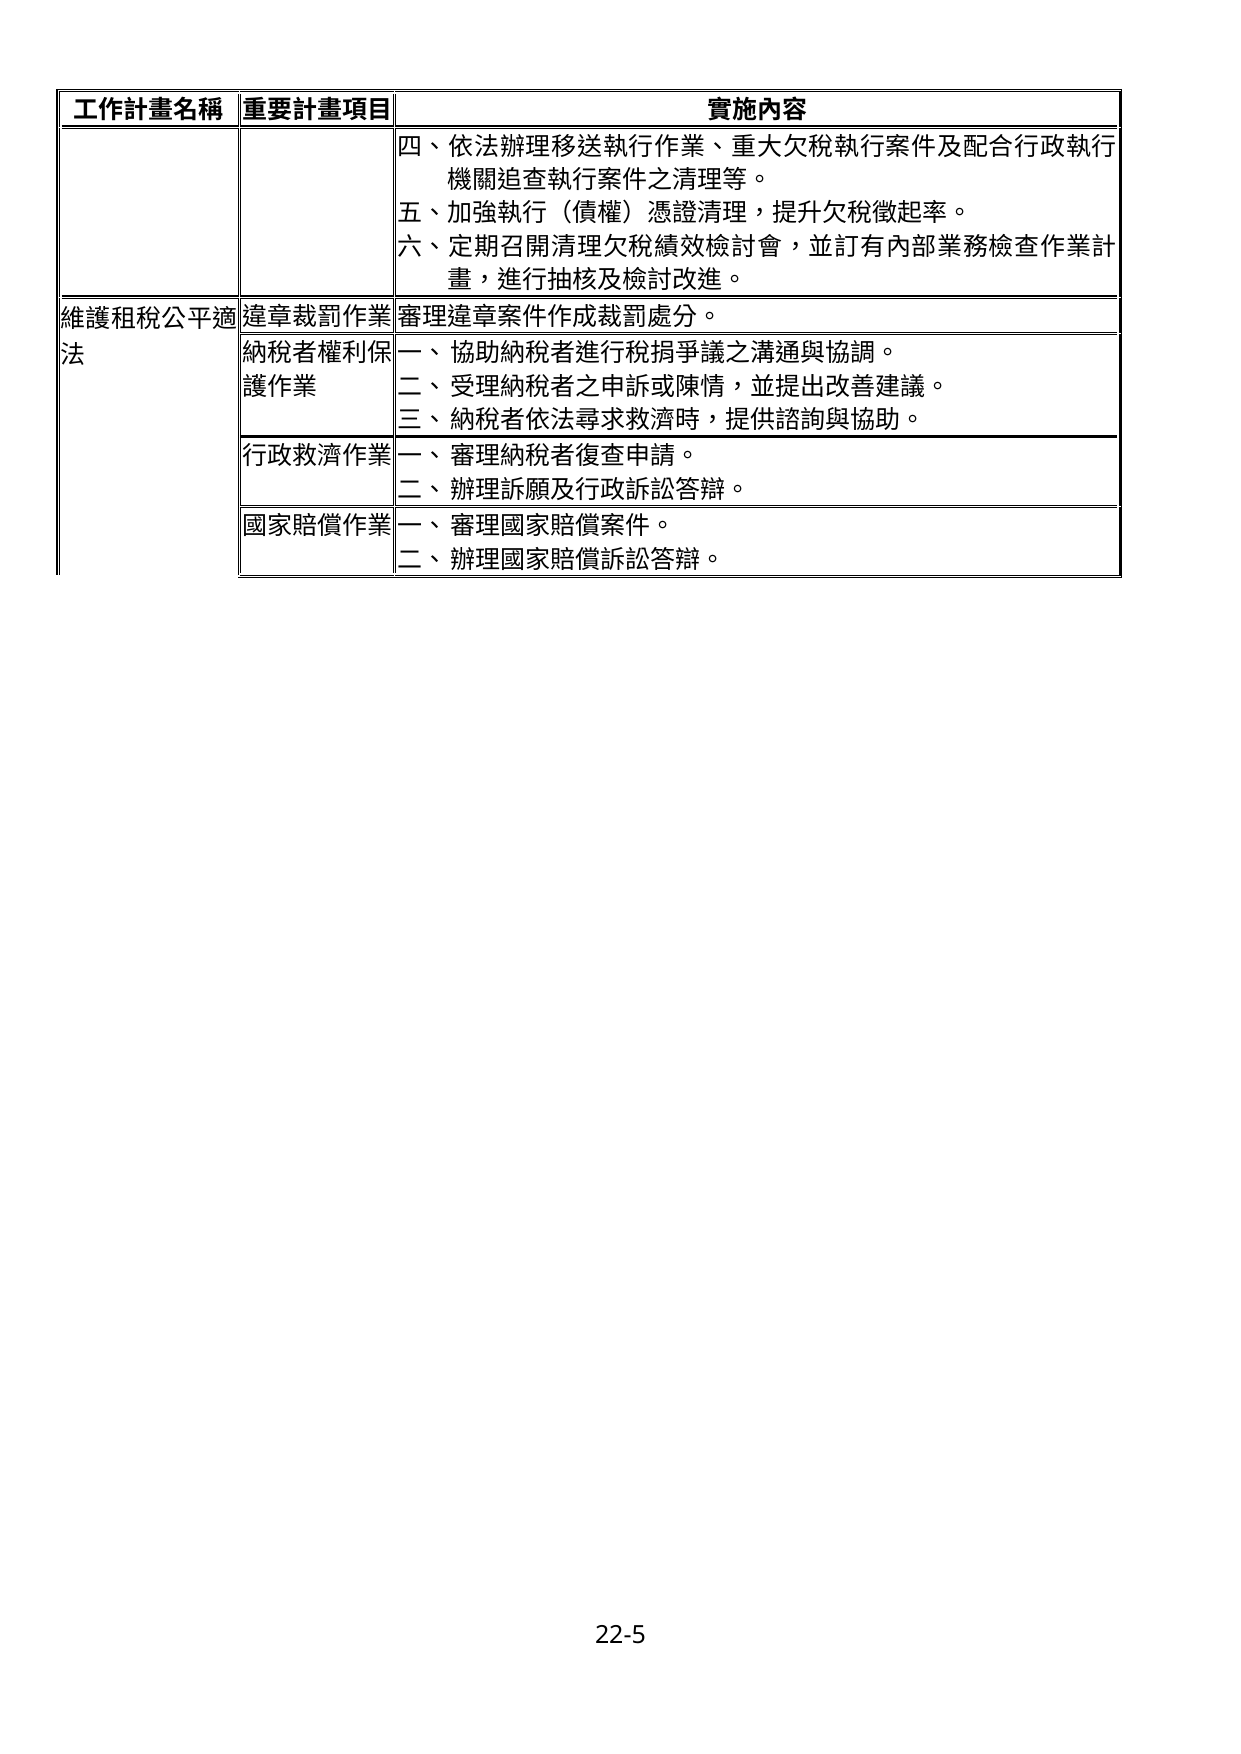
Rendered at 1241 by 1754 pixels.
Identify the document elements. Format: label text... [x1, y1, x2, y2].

table_cell 納稅者權利保護作業 [241, 335, 393, 435]
table_cell 國家賠償作業 [240, 508, 395, 575]
table_header 實施內容 [395, 92, 1119, 125]
table_cell 審理納稅者復查申請。 辦理訴願及行政訴訟答辯。 [396, 435, 1119, 505]
table_header 工作計畫名稱 [60, 92, 240, 125]
table_cell 違章裁罰作業 [241, 299, 393, 332]
table_cell 審理國家賠償案件。 辦理國家賠償訴訟答辯。 [395, 505, 1121, 575]
table_cell 行政救濟作業 [241, 438, 393, 505]
table_cell [241, 129, 393, 295]
table_cell 維護租稅公平適法 [60, 295, 238, 575]
table_cell 協助納稅者進行稅捐爭議之溝通與協調。 受理納稅者之申訴或陳情，並提出改善建議。 納稅者依法尋求救濟時，提供諮詢與協助。 [395, 332, 1121, 435]
table_cell [60, 125, 238, 295]
table_header 重要計畫項目 [240, 92, 395, 125]
table_cell 四、依法辦理移送執行作業、重大欠稅執行案件及配合行政執行機關追查執行案件之清理等。 五、加強執行（債權）憑證清理，提升欠稅徵起率。 六、定期召開清理欠稅績效檢討會，並訂有內部業務檢查作業計畫，進行抽核及檢討改進。 [396, 125, 1120, 295]
table_cell 審理違章案件作成裁罰處分。 [396, 295, 1120, 332]
